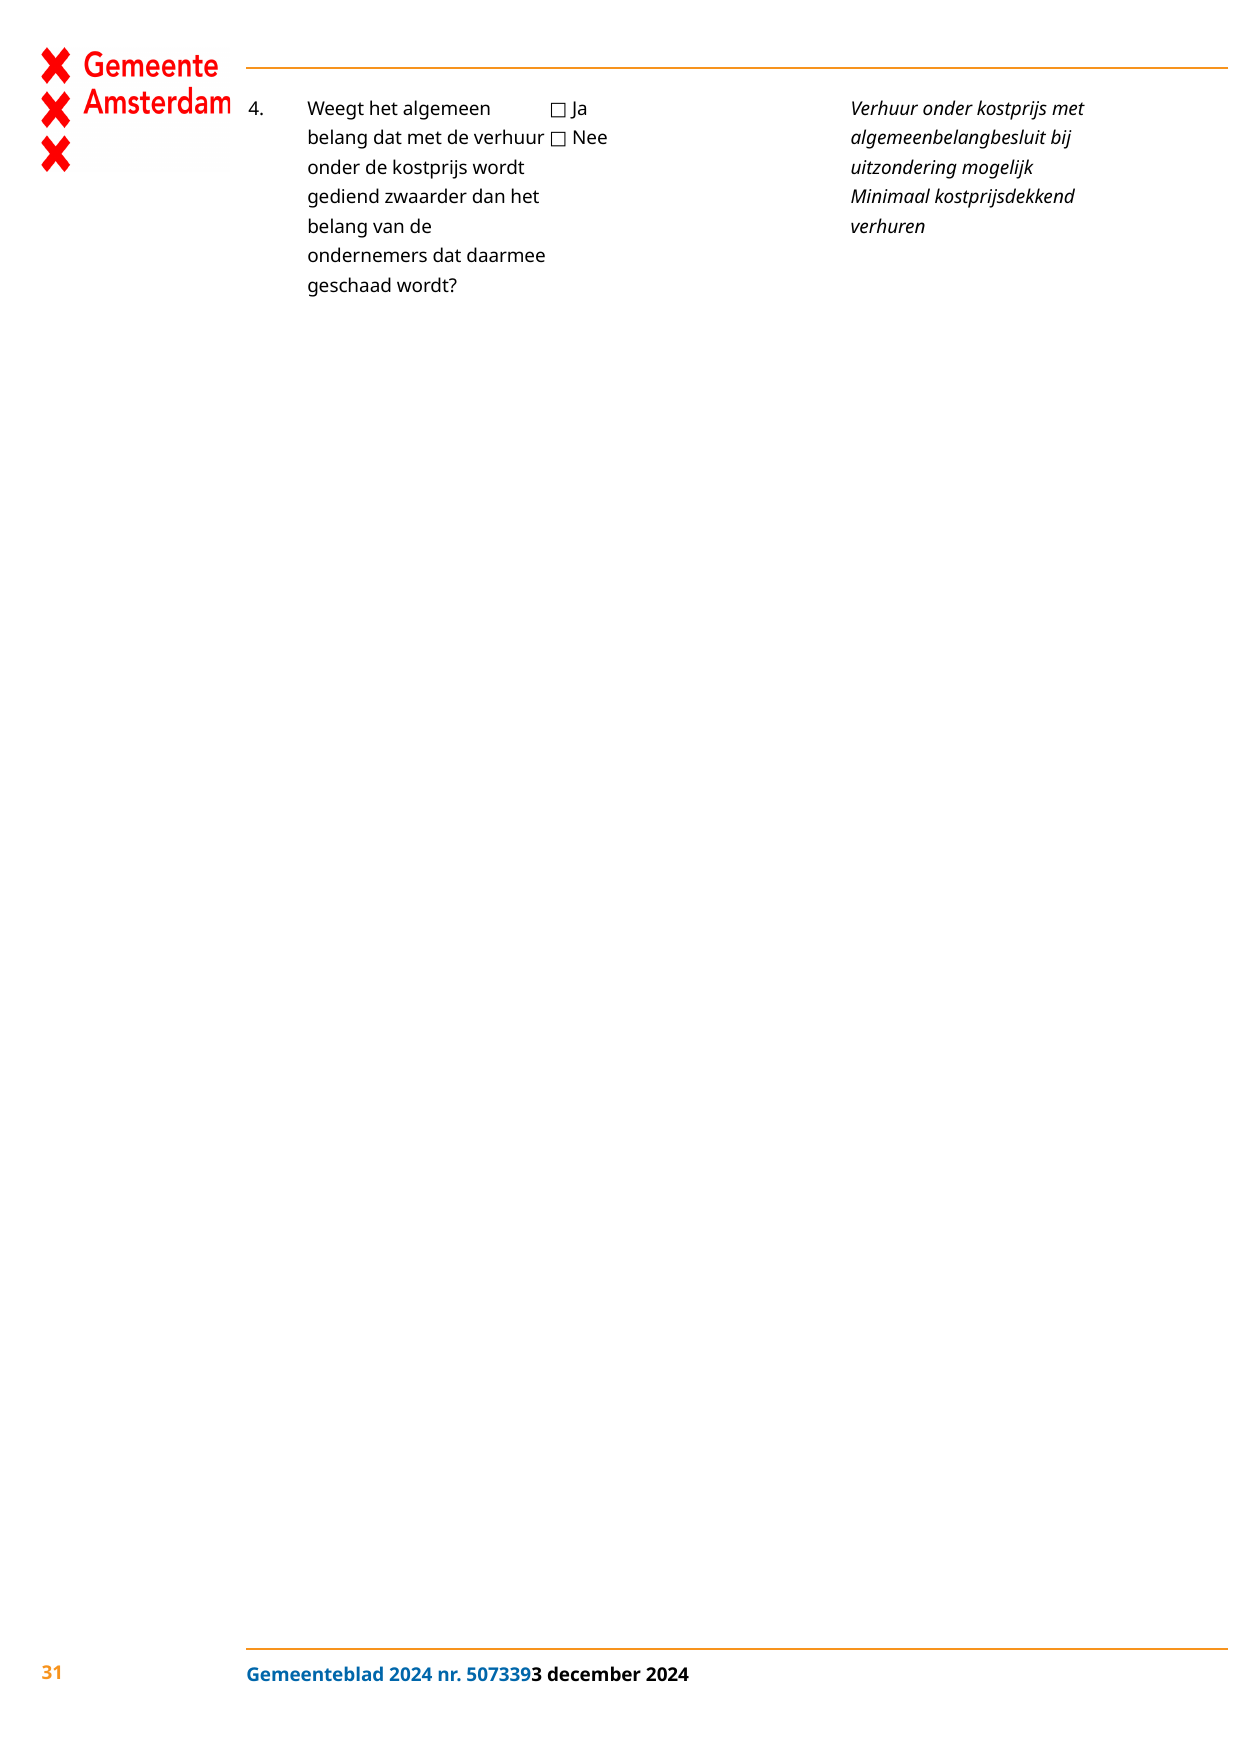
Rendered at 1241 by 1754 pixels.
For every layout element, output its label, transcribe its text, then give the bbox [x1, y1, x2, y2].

table_cell □ Ja □ Nee [549, 95, 850, 298]
table_cell Weegt het algemeen belang dat met de verhuur onder de kostprijs wordt gediend zwaarder dan het belang van de ondernemers dat daarmee geschaad wordt? [248, 95, 549, 298]
table_cell Verhuur onder kostprijs met algemeenbelangbesluit bij uitzondering mogelijk Minimaal kostprijsdekkend verhuren [850, 95, 1152, 298]
picture [41, 47, 231, 172]
